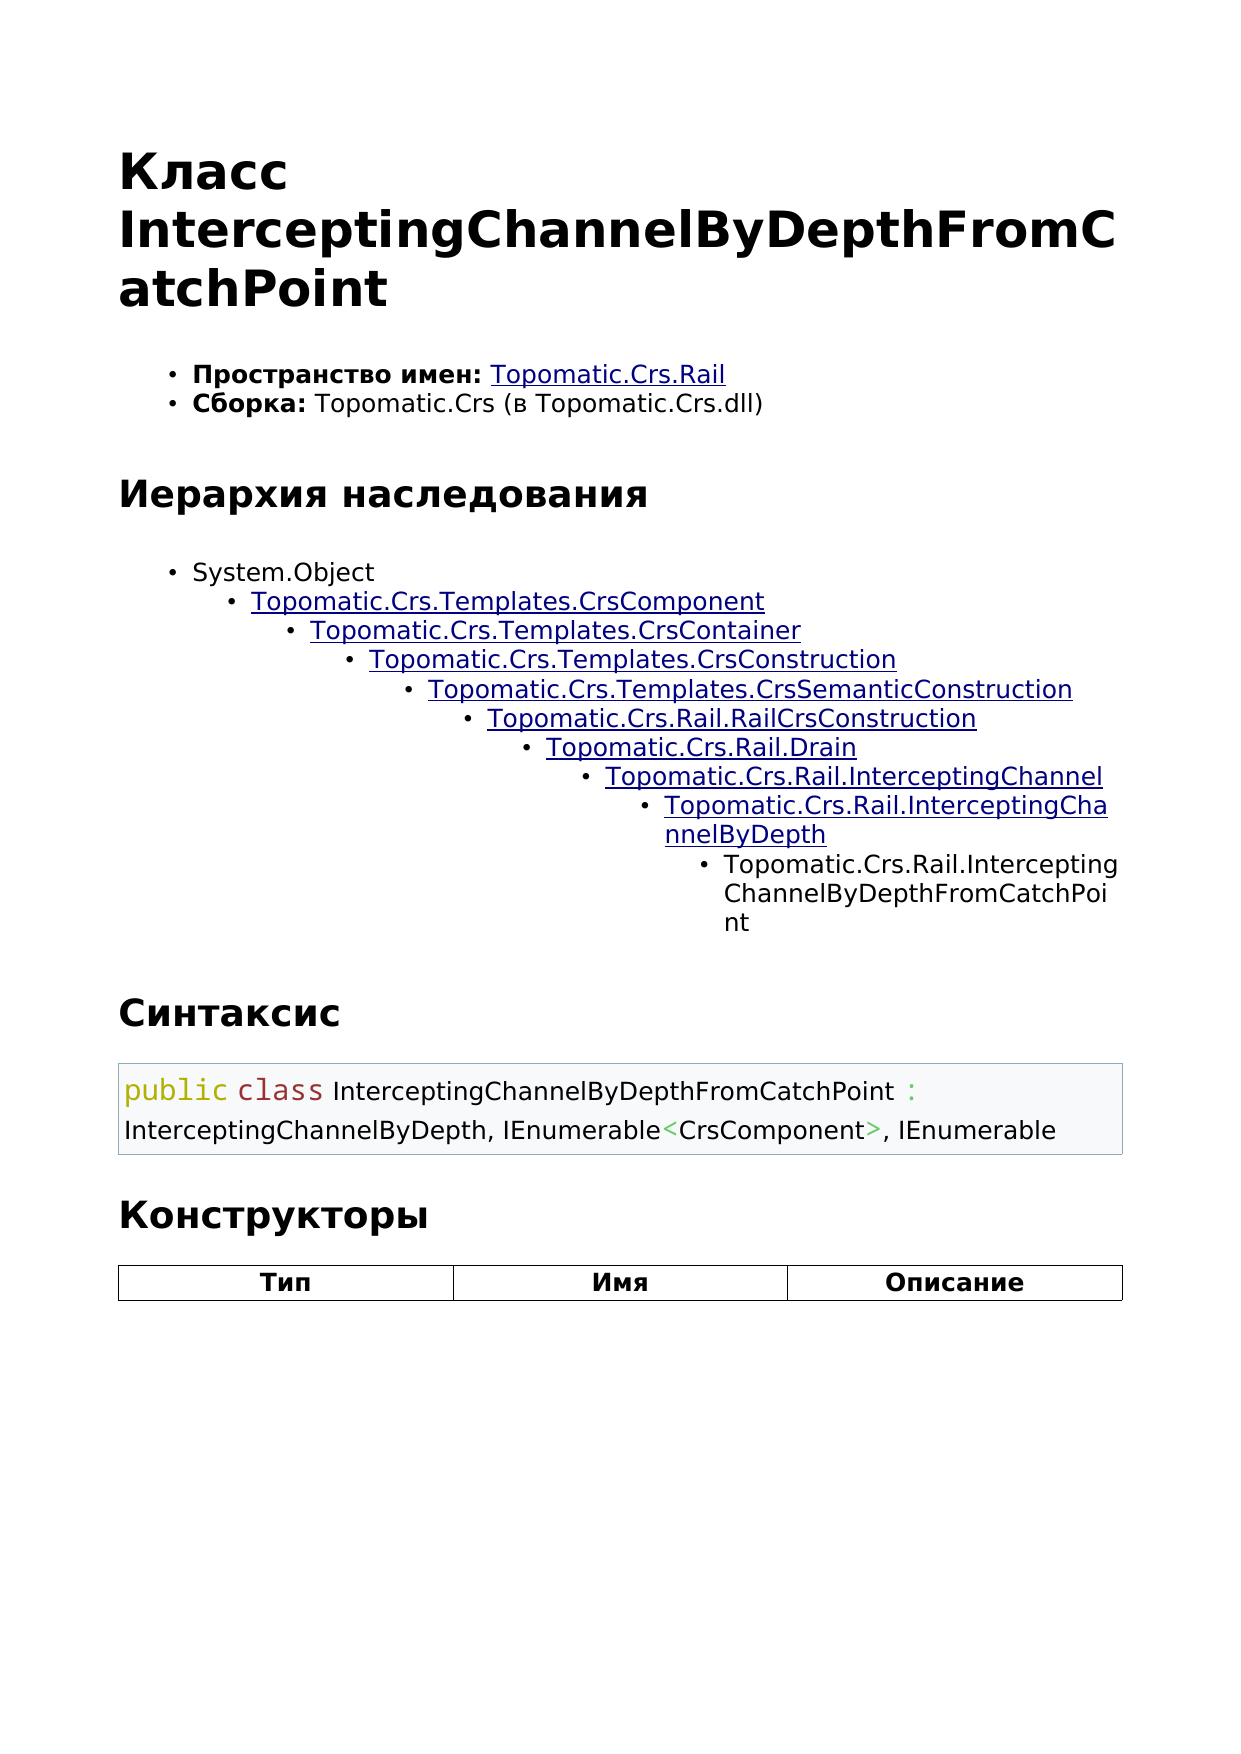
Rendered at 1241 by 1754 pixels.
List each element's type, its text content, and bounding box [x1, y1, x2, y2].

list Пространство имен: Topomatic.Crs.Rail [177, 360, 1122, 389]
list Topomatic.Crs.Rail.InterceptingChannel [591, 762, 1122, 792]
table_header Тип [119, 1266, 453, 1300]
subtitle Класс InterceptingChannelByDepthFromCatchPoint [118, 143, 1122, 318]
list Topomatic.Crs.Rail.InterceptingChannelByDepthFromCatchPoint [709, 850, 1122, 937]
list Сборка: Topomatic.Crs (в Topomatic.Crs.dll) [177, 389, 1122, 418]
list System.Object [177, 558, 1122, 587]
list Topomatic.Crs.Templates.CrsContainer [295, 617, 1122, 646]
list Topomatic.Crs.Templates.CrsComponent [236, 587, 1122, 617]
subtitle Синтаксис [118, 992, 1122, 1036]
subtitle Иерархия наследования [118, 473, 1122, 516]
subtitle Конструкторы [118, 1194, 1122, 1237]
list Topomatic.Crs.Templates.CrsConstruction [354, 646, 1122, 675]
table_header public class InterceptingChannelByDepthFromCatchPoint : InterceptingChannelByDepth, IEnumerable<CrsComponent>, IEnumerable [119, 1064, 1122, 1154]
table_header Имя [454, 1266, 787, 1300]
list Topomatic.Crs.Rail.RailCrsConstruction [472, 704, 1122, 733]
list Topomatic.Crs.Rail.InterceptingChannelByDepth [649, 792, 1122, 850]
table_header Описание [788, 1266, 1122, 1300]
list Topomatic.Crs.Templates.CrsSemanticConstruction [413, 675, 1122, 704]
list Topomatic.Crs.Rail.Drain [531, 733, 1122, 762]
